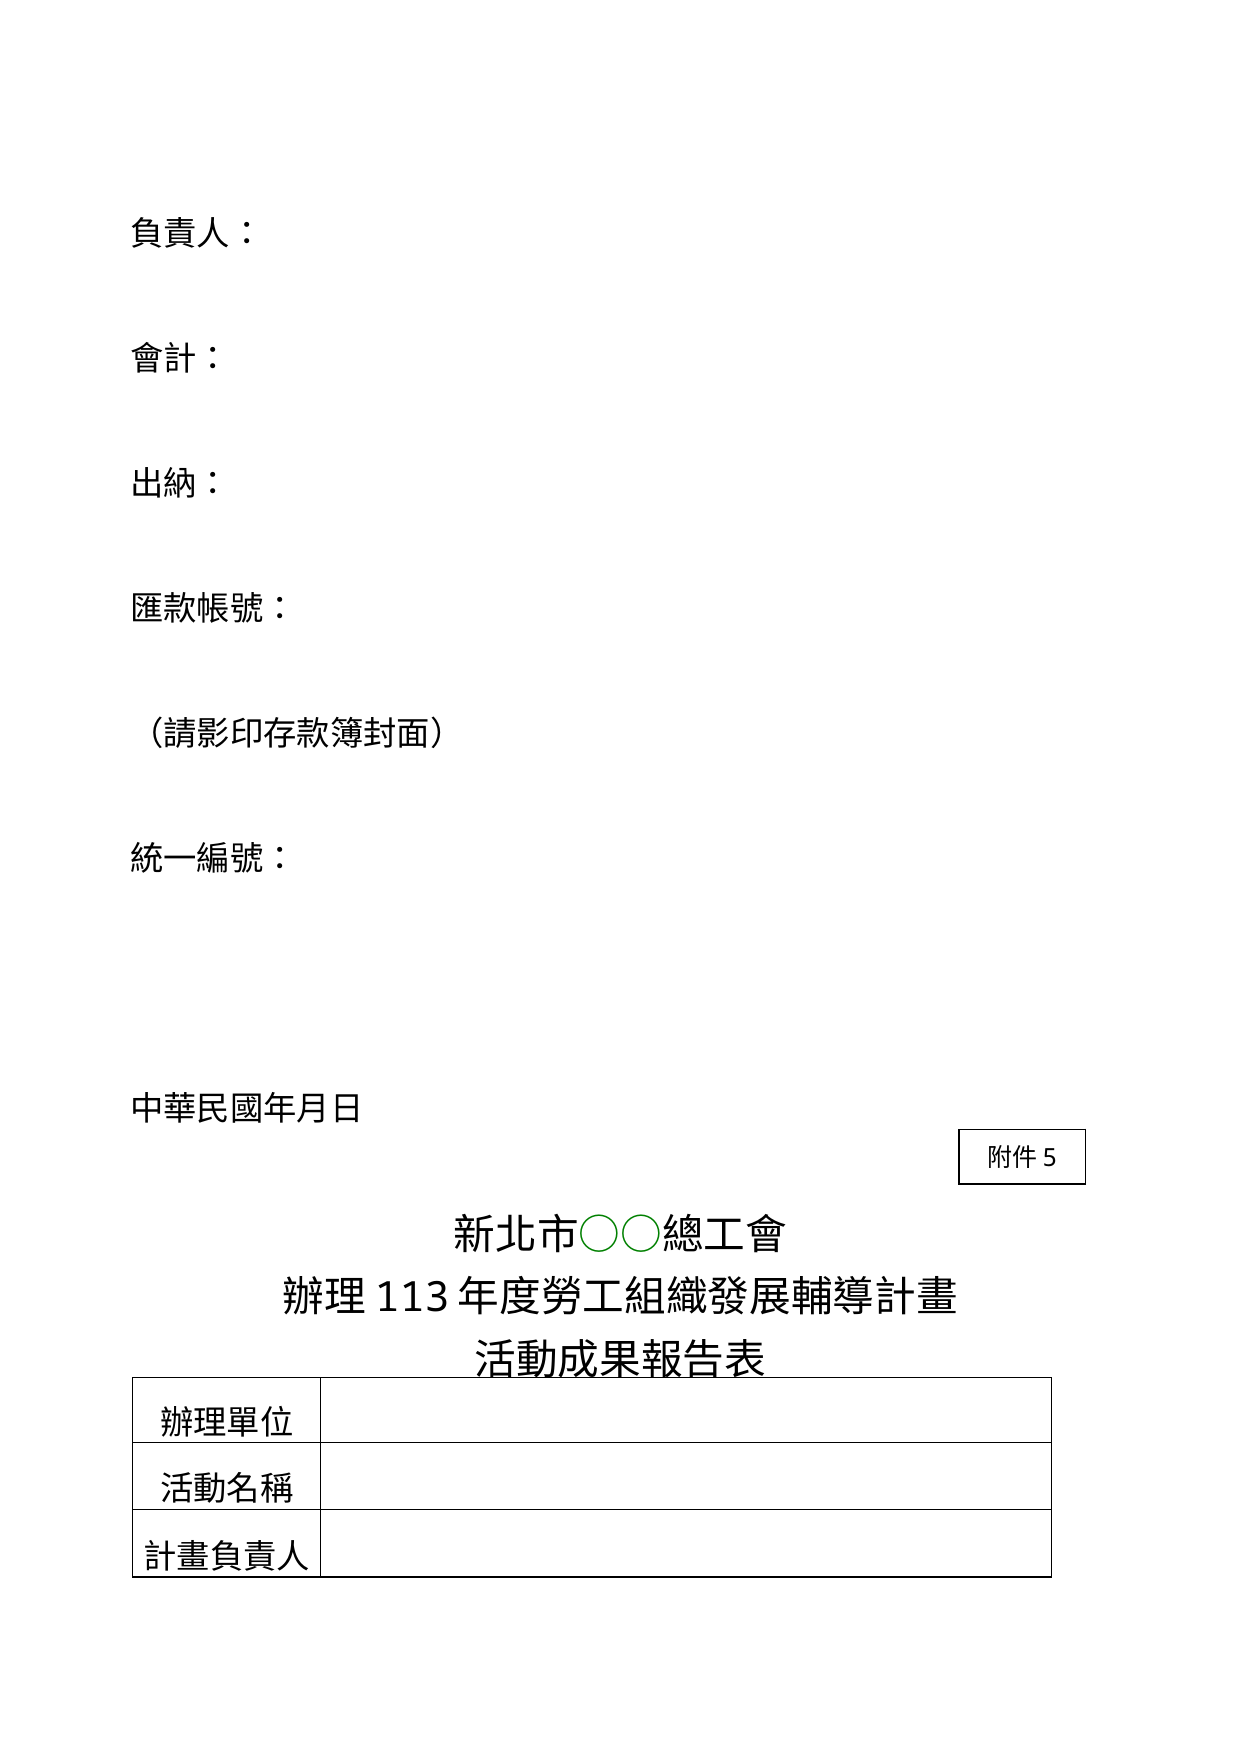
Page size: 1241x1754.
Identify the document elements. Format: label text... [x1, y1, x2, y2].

text 統一編號： [130, 814, 1110, 877]
text 活動成果報告表 [130, 1314, 1110, 1377]
text 新北市○○總工會 [130, 1189, 1110, 1252]
table_cell 計畫負責人 [133, 1510, 320, 1576]
table_header 辦理單位 [133, 1378, 320, 1442]
text 中華民國年月日 [130, 1064, 1110, 1127]
text （請影印存款簿封面） [130, 689, 1110, 752]
text 匯款帳號： [130, 564, 1110, 627]
text 出納： [130, 439, 1110, 502]
table_cell [321, 1443, 1051, 1509]
table_header [321, 1378, 1051, 1442]
table_cell [321, 1510, 1051, 1576]
table_cell 活動名稱 [133, 1443, 320, 1509]
text 附件5 [974, 1138, 1069, 1174]
text 辦理113年度勞工組織發展輔導計畫 [130, 1252, 1110, 1314]
text 負責人： [130, 189, 1110, 252]
text 會計： [130, 314, 1110, 377]
